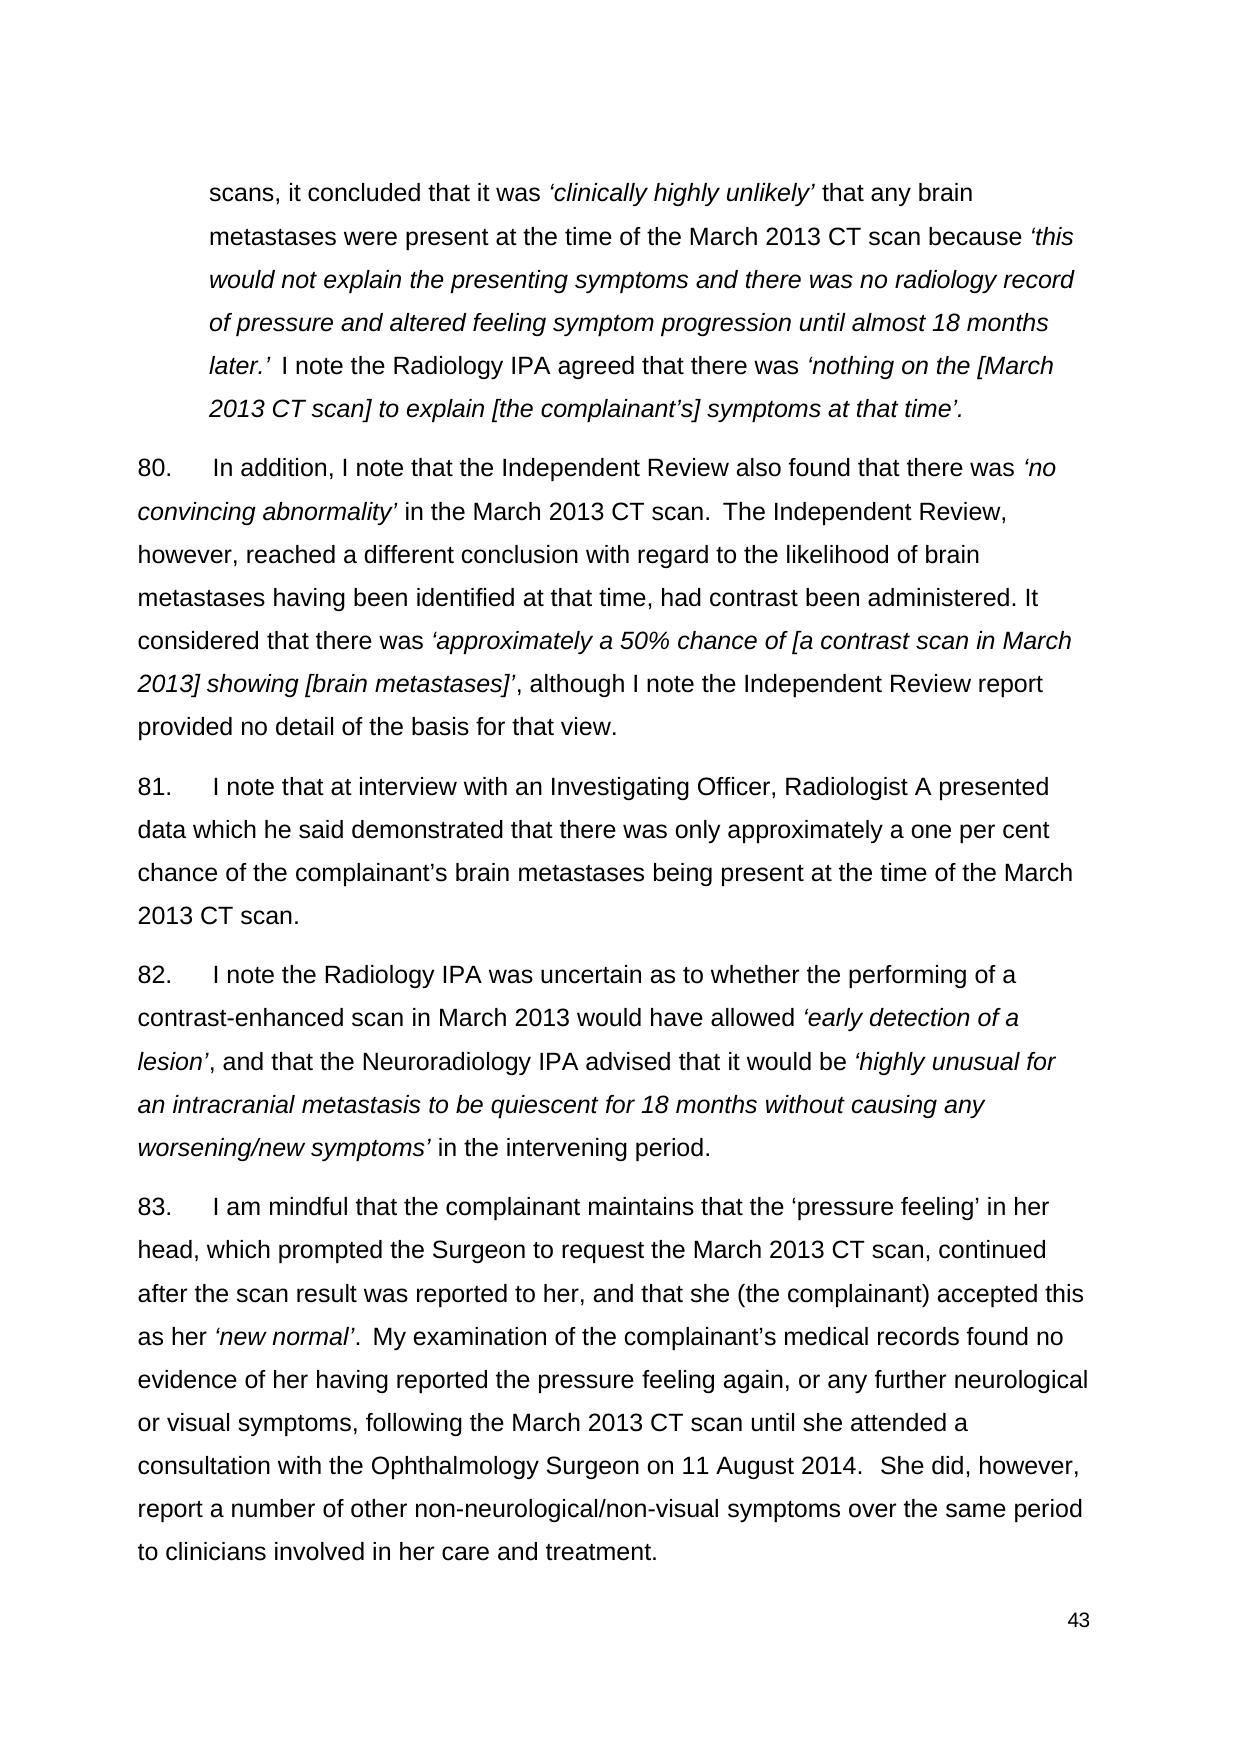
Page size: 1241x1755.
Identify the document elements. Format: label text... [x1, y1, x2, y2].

list I note the Radiology IPA was uncertain as to whether the performing of a contrast-enhanced scan in March 2013 would have allowed ‘early detection of a lesion’, and that the Neuroradiology IPA advised that it would be ‘highly unusual for an intracranial metastasis to be quiescent for 18 months without causing any worsening/new symptoms’ in the intervening period. [137, 960, 1092, 1161]
list In addition, I note that the Independent Review also found that there was ‘no convincing abnormality’ in the March 2013 CT scan. The Independent Review, however, reached a different conclusion with regard to the likelihood of brain metastases having been identified at that time, had contrast been administered. It considered that there was ‘approximately a 50% chance of [a contrast scan in March 2013] showing [brain metastases]’, although I note the Independent Review report provided no detail of the basis for that view. [137, 453, 1089, 741]
text scans, it concluded that it was ‘clinically highly unlikely’ that any brain metastases were present at the time of the March 2013 CT scan because ‘this would not explain the presenting symptoms and there was no radiology record of pressure and altered feeling symptom progression until almost 18 months later.’ I note the Radiology IPA agreed that there was ‘nothing on the [March 2013 CT scan] to explain [the complainant’s] symptoms at that time’. [209, 178, 1086, 423]
list I note that at interview with an Investigating Officer, Radiologist A presented data which he said demonstrated that there was only approximately a one per cent chance of the complainant’s brain metastases being present at the time of the March 2013 CT scan. [137, 771, 1081, 929]
list I am mindful that the complainant maintains that the ‘pressure feeling’ in her head, which prompted the Surgeon to request the March 2013 CT scan, continued after the scan result was reported to her, and that she (the complainant) accepted this as her ‘new normal’. My examination of the complainant’s medical records found no evidence of her having reported the pressure feeling again, or any further neurological or visual symptoms, following the March 2013 CT scan until she attended a consultation with the Ophthalmology Surgeon on 11 August 2014. She did, however, report a number of other non-neurological/non-visual symptoms over the same period to clinicians involved in her care and treatment. [137, 1192, 1092, 1566]
